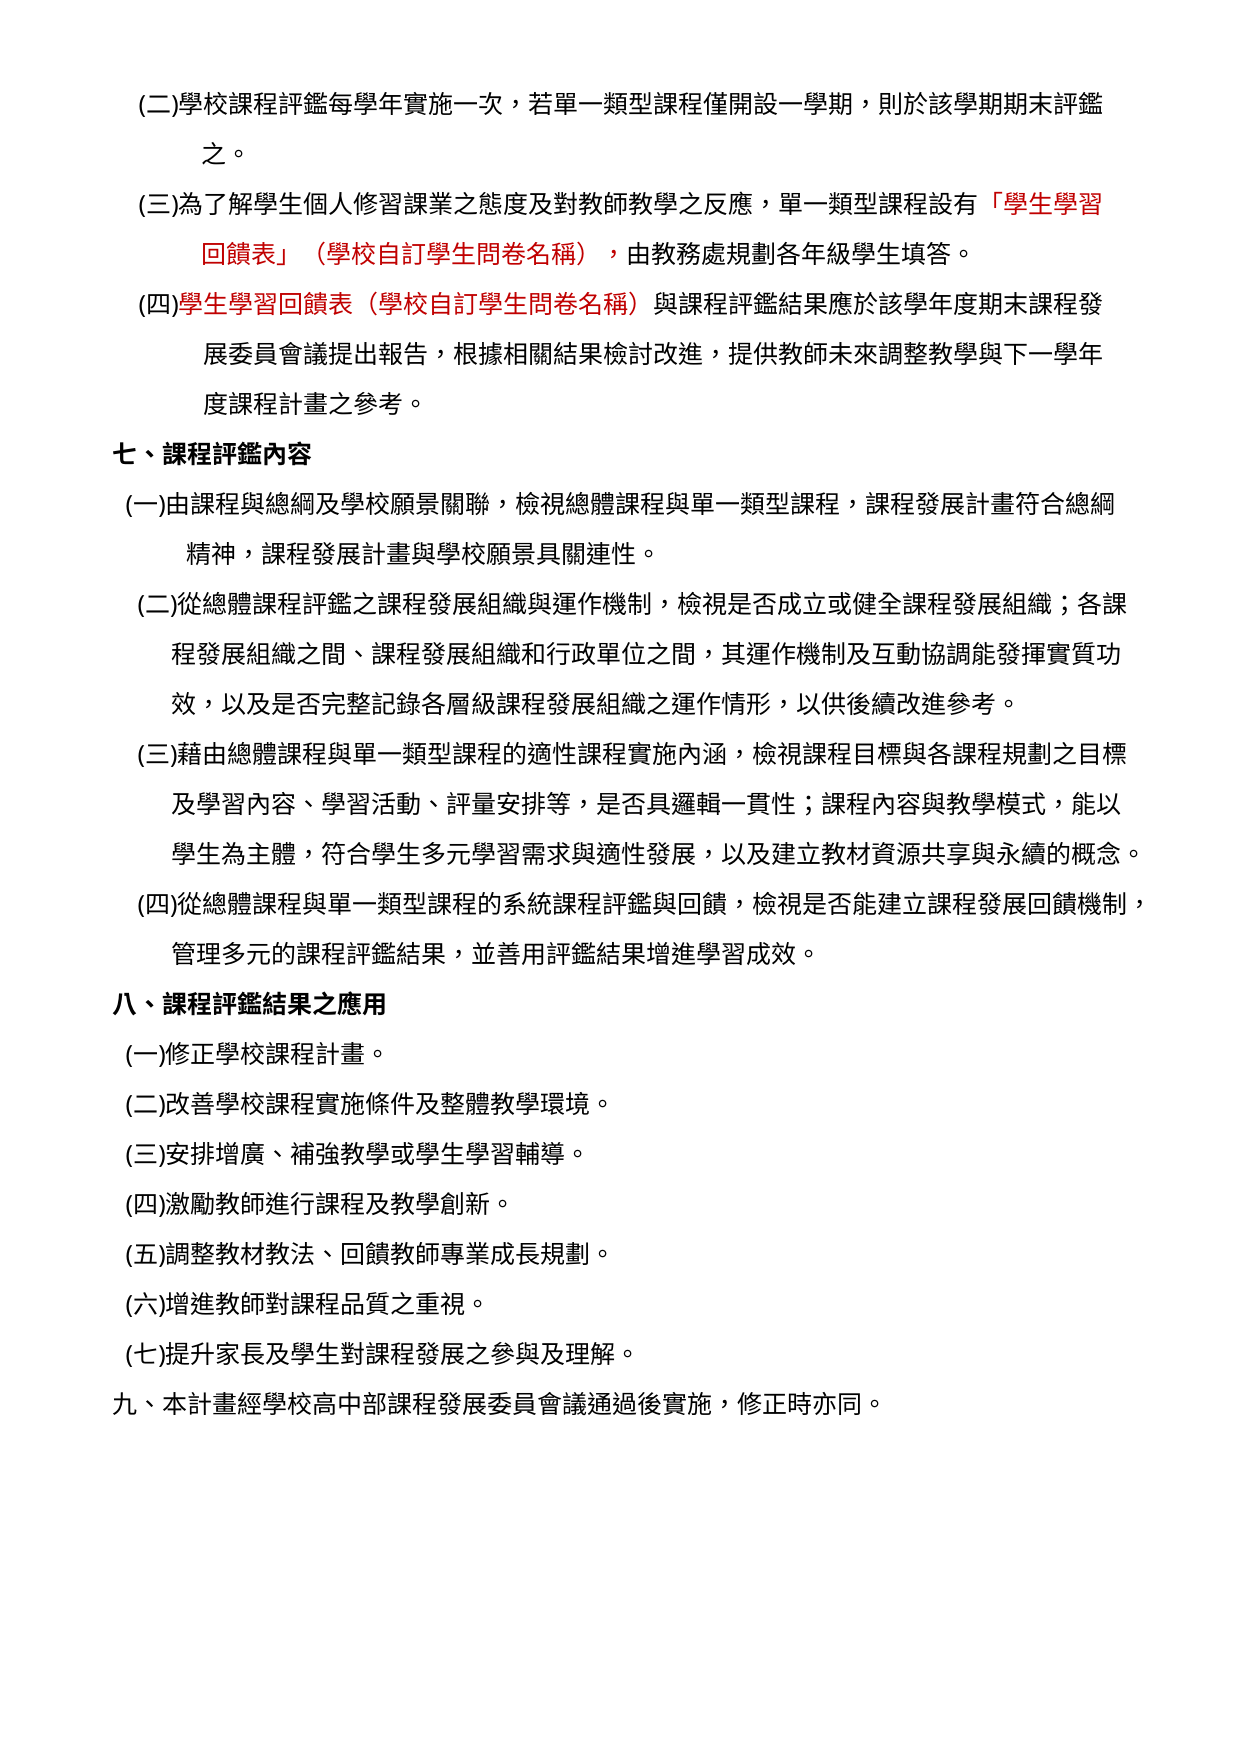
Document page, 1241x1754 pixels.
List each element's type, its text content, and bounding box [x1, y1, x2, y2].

text (三)藉由總體課程與單一類型課程的適性課程實施內涵，檢視課程目標與各課程規劃之目標及學習內容、學習活動、評量安排等，是否具邏輯一貫性；課程內容與教學模式，能以學生為主體，符合學生多元學習需求與適性發展，以及建立教材資源共享與永續的概念。 [137, 724, 1128, 874]
text (六)增進教師對課程品質之重視。 [112, 1274, 1128, 1324]
text (一)由課程與總綱及學校願景關聯，檢視總體課程與單一類型課程，課程發展計畫符合總綱精神，課程發展計畫與學校願景具關連性。 [112, 474, 1128, 574]
text (七)提升家長及學生對課程發展之參與及理解。 [112, 1324, 1128, 1374]
text (四)激勵教師進行課程及教學創新。 [112, 1174, 1128, 1224]
text (二)學校課程評鑑每學年實施一次，若單一類型課程僅開設一學期，則於該學期期末評鑑之。 [112, 74, 1128, 174]
text (二)從總體課程評鑑之課程發展組織與運作機制，檢視是否成立或健全課程發展組織；各課程發展組織之間、課程發展組織和行政單位之間，其運作機制及互動協調能發揮實質功效，以及是否完整記錄各層級課程發展組織之運作情形，以供後續改進參考。 [137, 574, 1128, 724]
text (四)從總體課程與單一類型課程的系統課程評鑑與回饋，檢視是否能建立課程發展回饋機制，管理多元的課程評鑑結果，並善用評鑑結果增進學習成效。 [137, 874, 1128, 974]
text 九、本計畫經學校高中部課程發展委員會議通過後實施，修正時亦同。 [112, 1374, 1128, 1424]
text 八、課程評鑑結果之應用 [112, 974, 1128, 1024]
text 七、課程評鑑內容 [112, 424, 1128, 474]
text (三)為了解學生個人修習課業之態度及對教師教學之反應，單一類型課程設有「學生學習回饋表」（學校自訂學生問卷名稱），由教務處規劃各年級學生填答。 [112, 174, 1128, 274]
text (二)改善學校課程實施條件及整體教學環境。 [112, 1074, 1128, 1124]
text (三)安排增廣、補強教學或學生學習輔導。 [112, 1124, 1128, 1174]
text (五)調整教材教法、回饋教師專業成長規劃。 [112, 1224, 1128, 1274]
text (一)修正學校課程計畫。 [112, 1024, 1128, 1074]
text (四)學生學習回饋表（學校自訂學生問卷名稱）與課程評鑑結果應於該學年度期末課程發展委員會議提出報告，根據相關結果檢討改進，提供教師未來調整教學與下一學年度課程計畫之參考。 [112, 274, 1128, 424]
